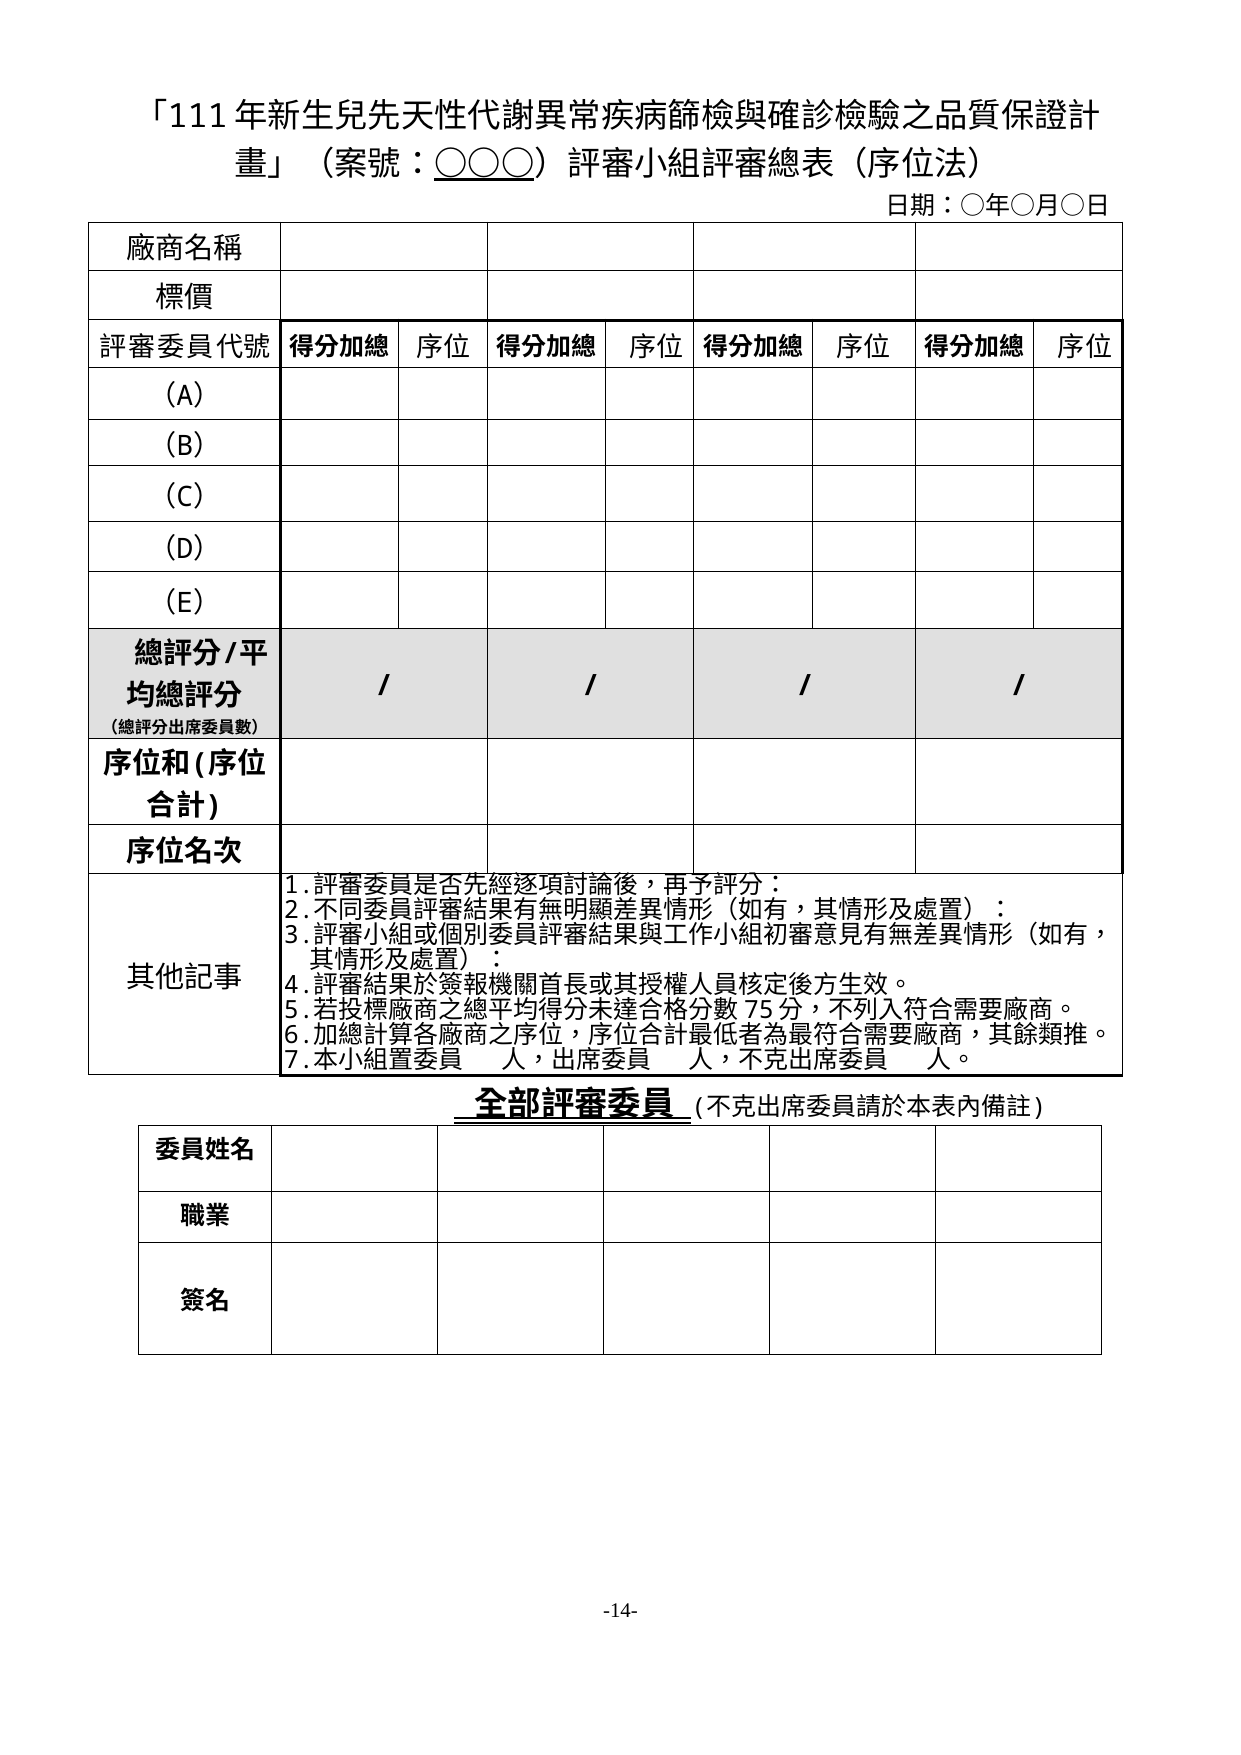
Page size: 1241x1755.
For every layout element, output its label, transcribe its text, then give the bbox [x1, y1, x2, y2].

table_cell [606, 466, 693, 521]
table_header [694, 223, 915, 270]
table_cell [281, 271, 487, 318]
table_cell / [694, 629, 915, 738]
table_cell [1034, 522, 1121, 571]
table_cell 序位 [606, 322, 693, 367]
table_cell [936, 1243, 1101, 1354]
table_cell [488, 466, 605, 521]
text 「111年新生兒先天性代謝異常疾病篩檢與確診檢驗之品質保證計畫」（案號：○○○）評審小組評審總表（序位法） [130, 89, 1105, 185]
table_cell [399, 572, 487, 628]
table_cell [282, 368, 398, 419]
table_cell [770, 1243, 935, 1354]
table_cell [813, 368, 915, 419]
table_cell 標價 [89, 271, 280, 318]
table_cell [1034, 572, 1121, 628]
table_cell [770, 1192, 935, 1242]
table_cell [916, 466, 1033, 521]
table_cell [272, 1243, 437, 1354]
table_header [936, 1126, 1101, 1191]
table_cell [813, 522, 915, 571]
table_cell 得分加總 [916, 322, 1033, 367]
table_header [604, 1126, 769, 1191]
table_header [438, 1126, 603, 1191]
table_cell [813, 466, 915, 521]
table_header 委員姓名 [139, 1126, 271, 1191]
table_cell 序位 [399, 322, 487, 367]
table_cell [916, 572, 1033, 628]
table_cell 1.評審委員是否先經逐項討論後，再予評分： 2.不同委員評審結果有無明顯差異情形（如有，其情形及處置）： 3.評審小組或個別委員評審結果與工作小組初審意見有無差異情形（如有，其情形及處置）： 4.評審結果於簽報機關首長或其授權人員核定後方生效。 5.若投標廠商之總平均得分未達合格分數75分，不列入符合需要廠商。 6.加總計算各廠商之序位，序位合計最低者為最符合需要廠商，其餘類推。 7.本小組置委員 人，出席委員 人，不克出席委員 人。 [282, 874, 1122, 1073]
table_cell [694, 466, 812, 521]
table_cell [916, 522, 1033, 571]
table_cell [488, 825, 693, 872]
table_cell 總評分/平均總評分 （總評分出席委員數） [89, 629, 279, 738]
table_header [488, 223, 693, 270]
table_cell [694, 420, 812, 465]
table_cell [604, 1192, 769, 1242]
table_cell [282, 466, 398, 521]
table_cell [916, 739, 1121, 824]
table_cell [438, 1243, 603, 1354]
table_header [770, 1126, 935, 1191]
table_cell [936, 1192, 1101, 1242]
table_cell [916, 368, 1033, 419]
table_cell [282, 522, 398, 571]
table_cell [488, 522, 605, 571]
table_cell [606, 420, 693, 465]
table_cell 其他記事 [89, 874, 279, 1073]
table_cell [399, 368, 487, 419]
table_header [281, 223, 487, 270]
table_header [272, 1126, 437, 1191]
table_cell （B） [89, 420, 279, 465]
text 全部評審委員 (不克出席委員請於本表內備註) [130, 1077, 1110, 1125]
table_cell 序位 [1034, 322, 1121, 367]
table_cell [488, 368, 605, 419]
table_cell 序位和(序位合計) [89, 739, 279, 824]
table_cell [604, 1243, 769, 1354]
table_cell [694, 522, 812, 571]
table_header [916, 223, 1122, 270]
table_cell [1034, 368, 1121, 419]
table_cell [694, 271, 915, 318]
table_cell 序位名次 [89, 825, 279, 872]
table_cell [272, 1192, 437, 1242]
table_cell [694, 368, 812, 419]
table_cell [694, 825, 915, 872]
table_cell [488, 420, 605, 465]
table_cell [916, 420, 1033, 465]
table_cell [282, 825, 487, 872]
table_cell [282, 420, 398, 465]
table_cell 序位 [813, 322, 915, 367]
table_cell 簽名 [139, 1243, 271, 1354]
table_cell [916, 825, 1121, 872]
table_cell 評審委員代號 [89, 320, 279, 367]
table_cell [282, 572, 398, 628]
table_cell 得分加總 [488, 322, 605, 367]
text 日期：○年○月○日 [130, 185, 1110, 222]
table_cell / [916, 629, 1121, 738]
table_cell （E） [89, 572, 279, 628]
table_cell / [488, 629, 693, 738]
table_cell [438, 1192, 603, 1242]
table_cell [606, 522, 693, 571]
table_cell [282, 739, 487, 824]
table_cell [606, 572, 693, 628]
table_cell [399, 522, 487, 571]
table_cell 職業 [139, 1192, 271, 1242]
table_cell [488, 271, 693, 318]
table_cell / [282, 629, 487, 738]
table_cell [1034, 420, 1121, 465]
table_cell [813, 572, 915, 628]
table_cell [813, 420, 915, 465]
table_header 廠商名稱 [89, 223, 280, 270]
table_cell [399, 420, 487, 465]
table_cell 得分加總 [694, 322, 812, 367]
table_cell [488, 739, 693, 824]
table_cell [399, 466, 487, 521]
table_cell [694, 739, 915, 824]
table_cell [1034, 466, 1121, 521]
table_cell [606, 368, 693, 419]
table_cell [488, 572, 605, 628]
table_cell [694, 572, 812, 628]
table_cell （A） [89, 368, 279, 419]
table_cell 得分加總 [282, 322, 398, 367]
table_cell （D） [89, 522, 279, 571]
table_cell [916, 271, 1122, 318]
table_cell （C） [89, 466, 279, 521]
